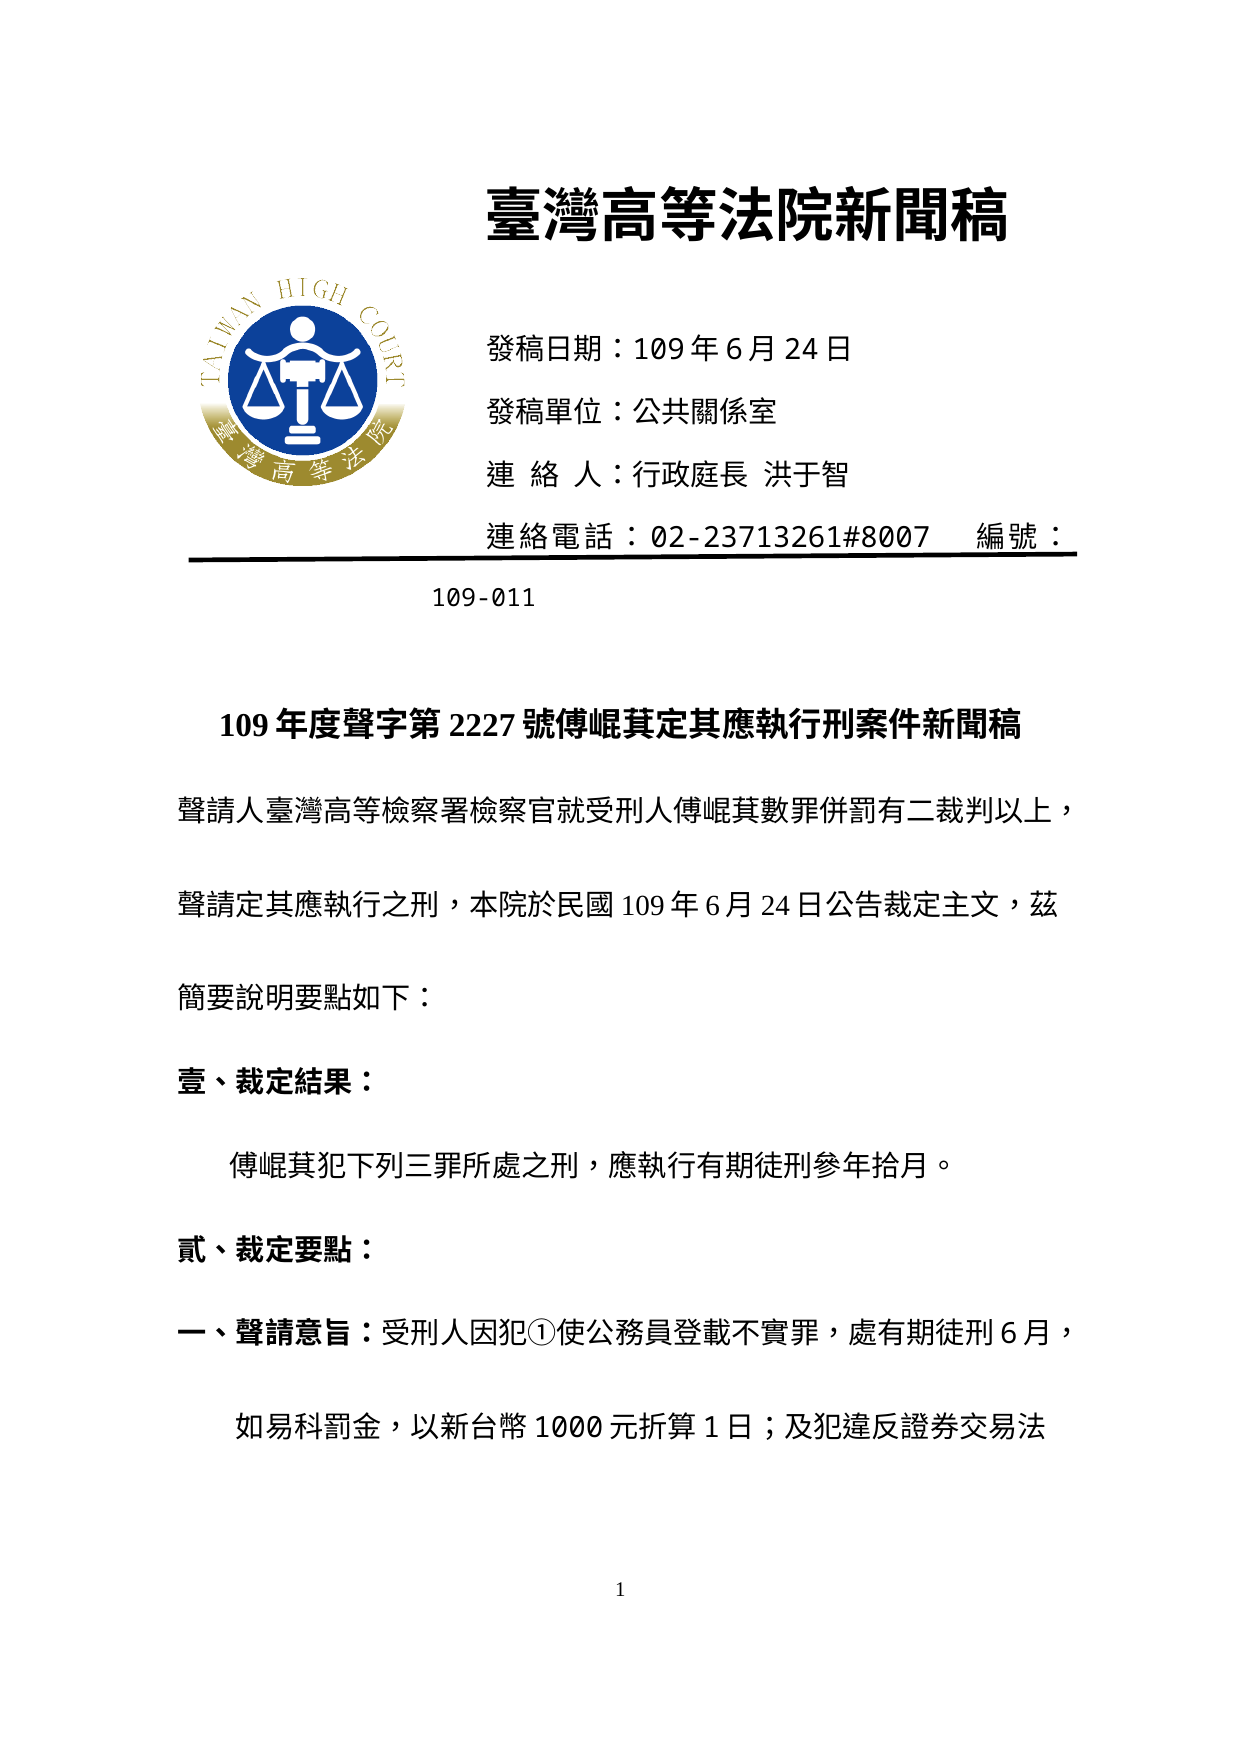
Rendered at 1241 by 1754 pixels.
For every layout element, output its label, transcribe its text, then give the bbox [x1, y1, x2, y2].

text 傅崐萁犯下列三罪所處之刑，應執行有期徒刑參年拾月。 [229, 1122, 1063, 1184]
text 109年度聲字第2227號傅崐萁定其應執行刑案件新聞稿 [177, 681, 1063, 743]
table_header [177, 138, 428, 618]
table_header 臺灣高等法院新聞稿 發稿日期：109年6月24日 發稿單位：公共關係室 連 絡 人：行政庭長 洪于智 連絡電話：02-23713261#8007 編號： [428, 138, 1073, 556]
subtitle 貳、裁定要點： [177, 1206, 1063, 1268]
text 聲請人臺灣高等檢察署檢察官就受刑人傅崐萁數罪併罰有二裁判以上，聲請定其應執行之刑，本院於民國109年6月24日公告裁定主文，茲簡要說明要點如下： [177, 767, 1063, 1017]
text 一、聲請意旨：受刑人因犯①使公務員登載不實罪，處有期徒刑6月，如易科罰金，以新台幣1000元折算1日；及犯違反證券交易法2罪，各處：②有期徒刑1年4月，減刑為有期徒刑8月；③有期徒刑2年10月等數罪，先後經判決確定，依刑事訴訟法第477條第1項之規定，聲請定應執行之刑。 [177, 1289, 1063, 1445]
subtitle 壹、裁定結果： [177, 1038, 1063, 1101]
table_header 109-011 [428, 557, 1073, 618]
